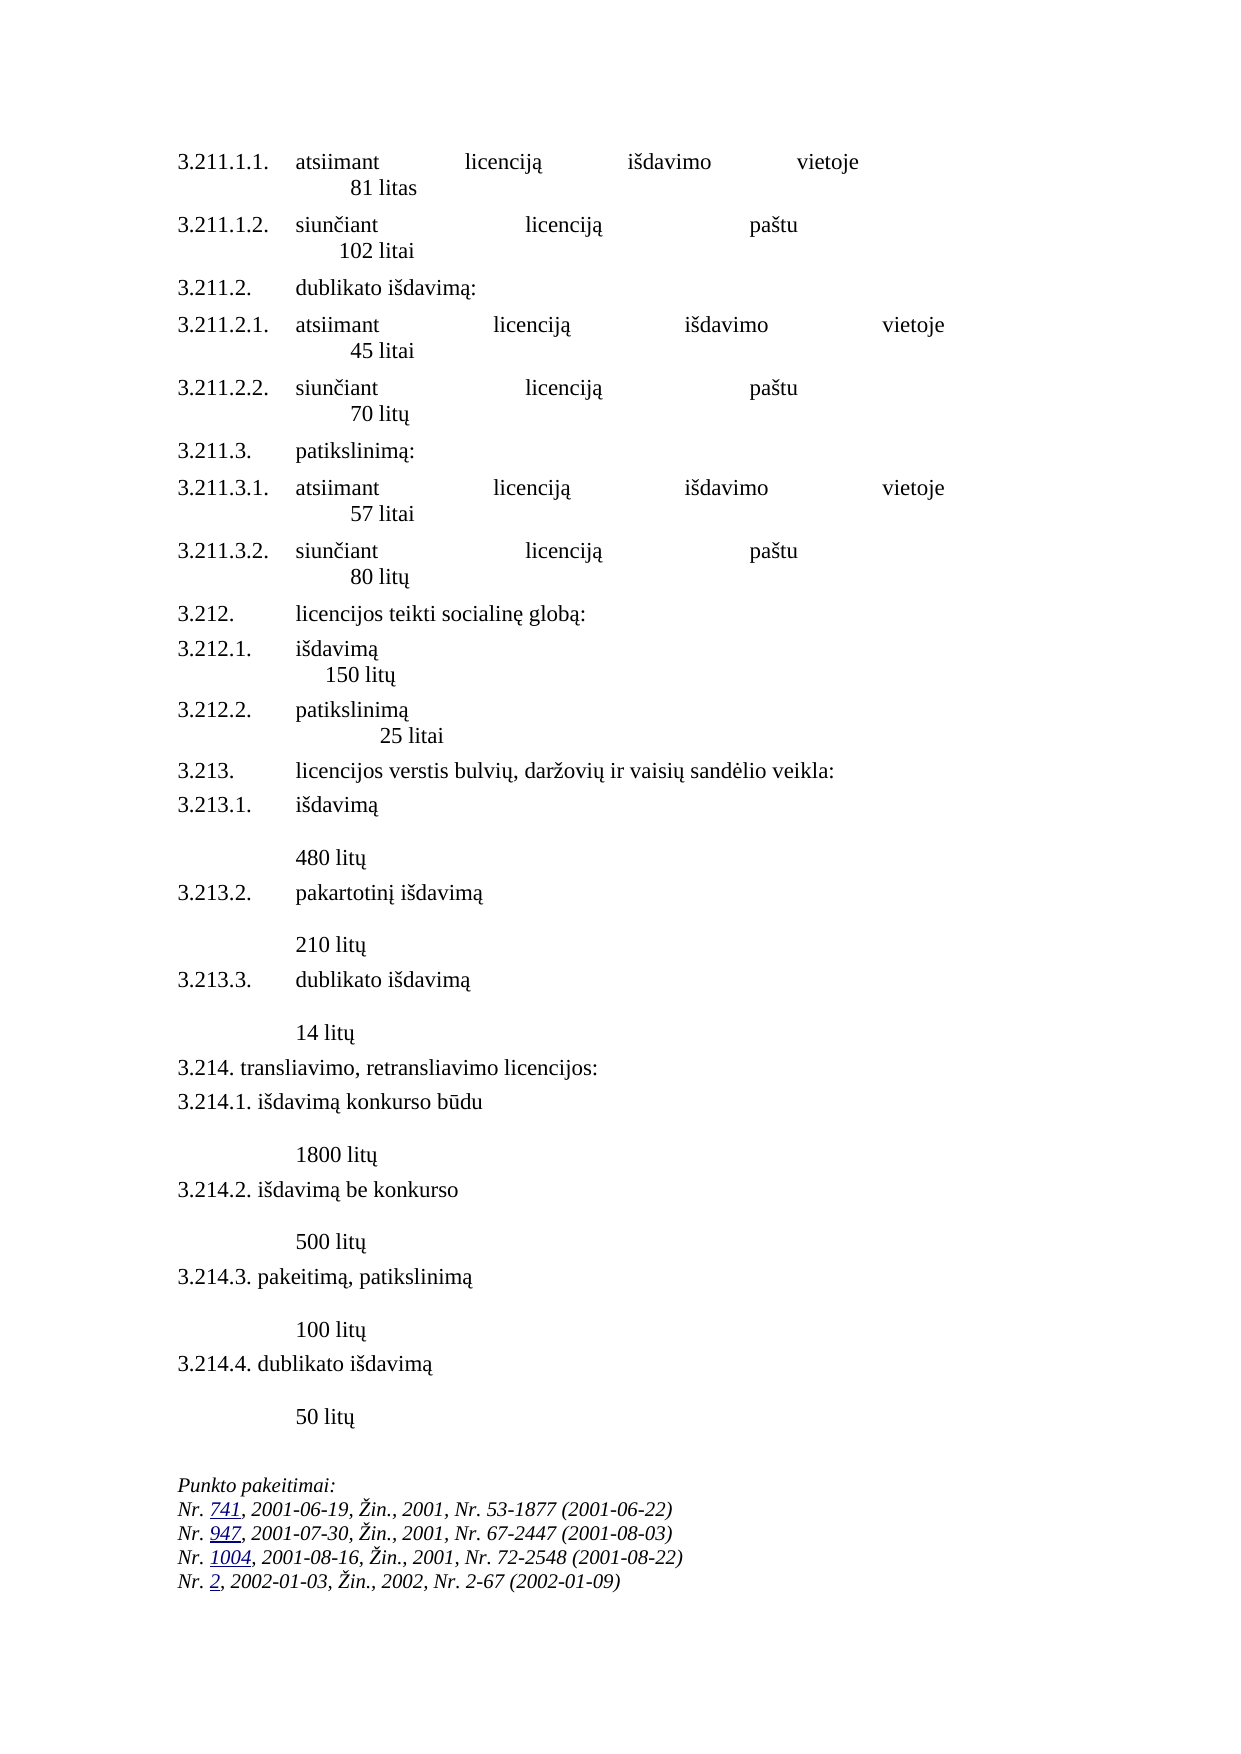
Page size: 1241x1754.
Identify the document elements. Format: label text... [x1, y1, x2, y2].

text Nr. 947, 2001-07-30, Žin., 2001, Nr. 67-2447 (2001-08-03) [177, 1521, 1122, 1545]
text 3.213.1. išdavimą 480 litų [177, 791, 945, 871]
text 3.213.3. dublikato išdavimą 14 litų [177, 966, 945, 1045]
text 3.211.1.2. siunčiant licenciją paštu 102 litai [177, 211, 945, 263]
text 3.214.3. pakeitimą, patikslinimą 100 litų [177, 1263, 945, 1342]
text Nr. 741, 2001-06-19, Žin., 2001, Nr. 53-1877 (2001-06-22) [177, 1497, 1122, 1521]
text Nr. 1004, 2001-08-16, Žin., 2001, Nr. 72-2548 (2001-08-22) [177, 1545, 1122, 1569]
text 3.211.2. dublikato išdavimą: [177, 274, 945, 300]
text 3.211.1.1. atsiimant licenciją išdavimo vietoje 81 litas [177, 148, 945, 200]
text 3.214.2. išdavimą be konkurso 500 litų [177, 1176, 945, 1255]
text 3.212.2. patikslinimą 25 litai [177, 696, 930, 748]
text 3.211.2.2. siunčiant licenciją paštu 70 litų [177, 374, 945, 427]
text Punkto pakeitimai: [177, 1473, 1122, 1497]
text 3.213.2. pakartotinį išdavimą 210 litų [177, 879, 945, 958]
text 3.214.4. dublikato išdavimą 50 litų [177, 1351, 945, 1429]
text 3.214.1. išdavimą konkurso būdu 1800 litų [177, 1088, 945, 1167]
text 3.211.2.1. atsiimant licenciją išdavimo vietoje 45 litai [177, 311, 945, 363]
text 3.213. licencijos verstis bulvių, daržovių ir vaisių sandėlio veikla: [177, 757, 945, 783]
text 3.211.3.1. atsiimant licenciją išdavimo vietoje 57 litai [177, 474, 945, 526]
text 3.211.3. patikslinimą: [177, 437, 945, 463]
text 3.211.3.2. siunčiant licenciją paštu 80 litų [177, 537, 945, 589]
text 3.212. licencijos teikti socialinę globą: [177, 600, 930, 626]
text 3.212.1. išdavimą 150 litų [177, 635, 930, 687]
text 3.214. transliavimo, retransliavimo licencijos: [177, 1054, 945, 1080]
text Nr. 2, 2002-01-03, Žin., 2002, Nr. 2-67 (2002-01-09) [177, 1569, 1122, 1593]
